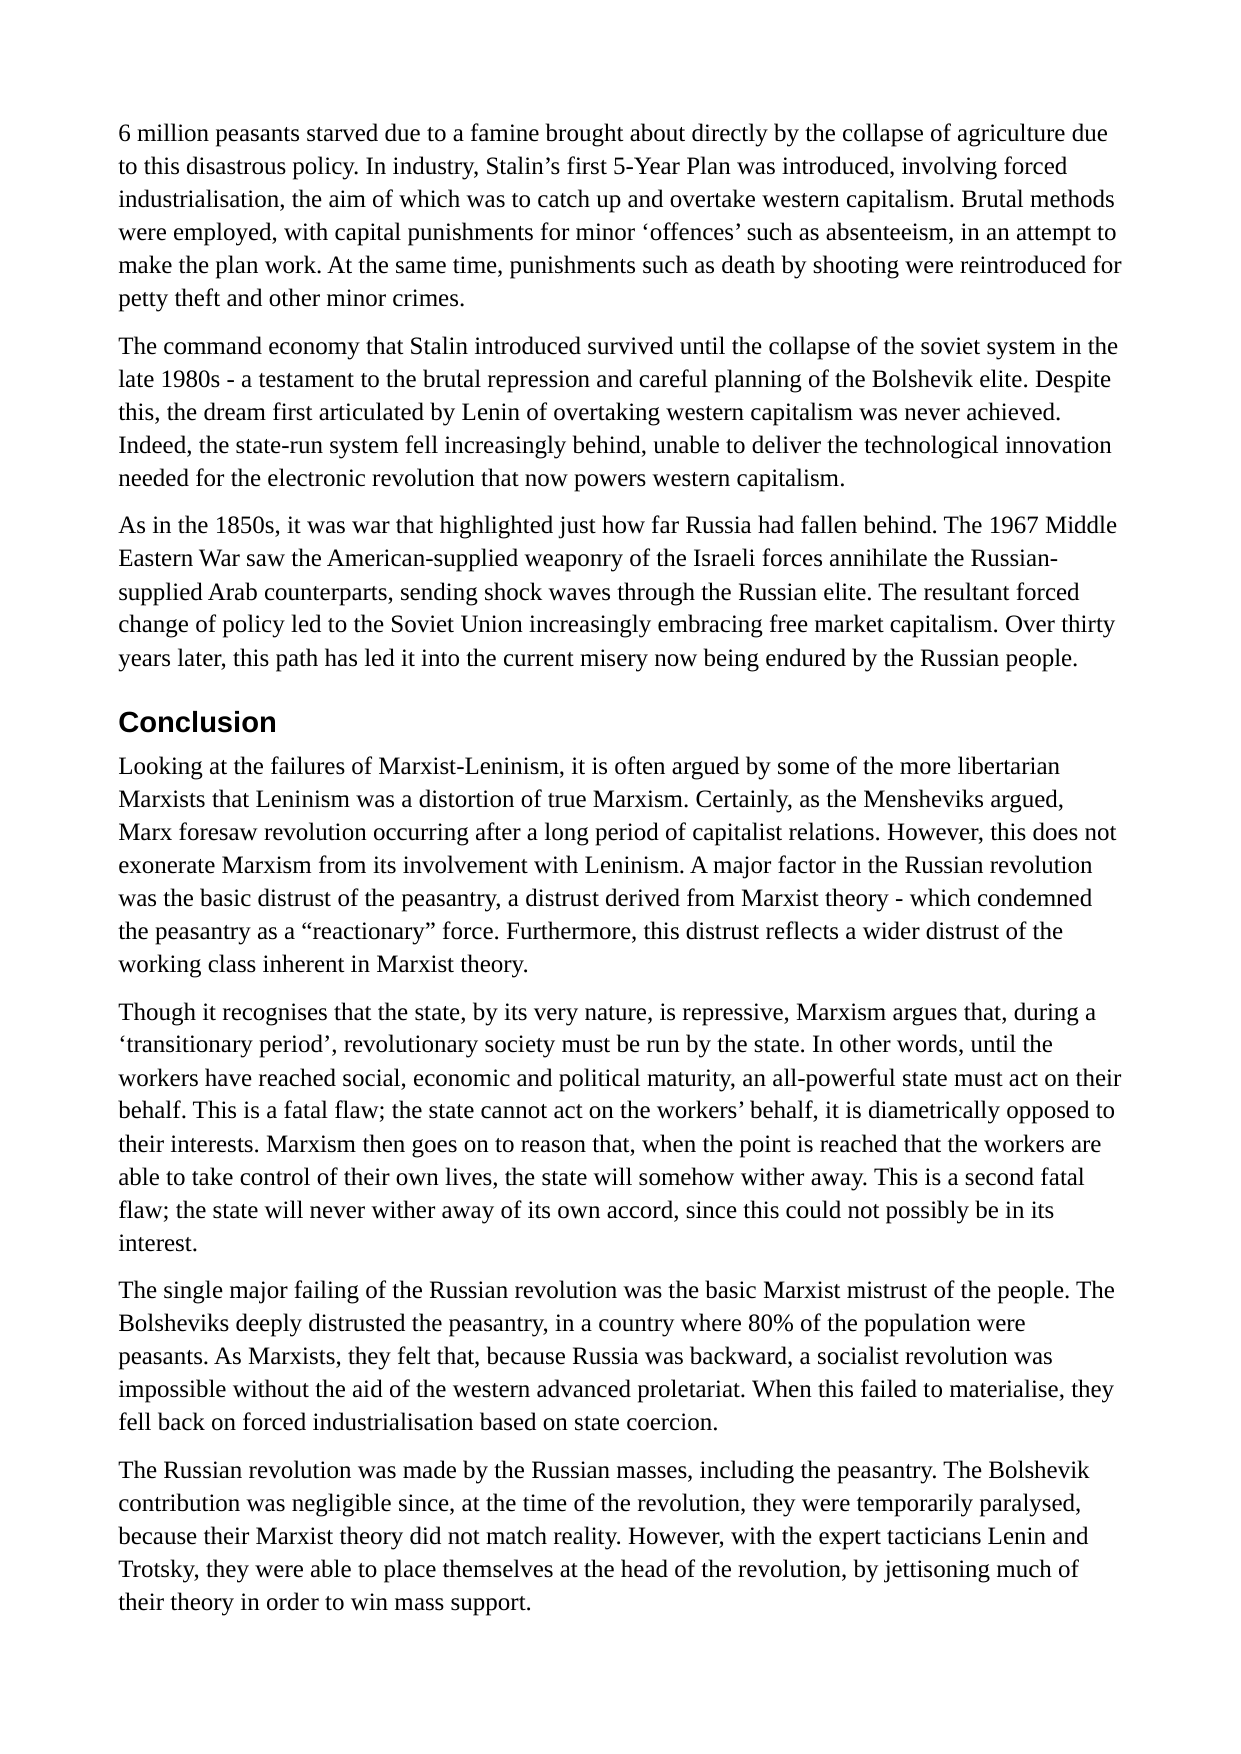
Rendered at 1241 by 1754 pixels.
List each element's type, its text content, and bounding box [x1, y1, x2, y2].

text As in the 1850s, it was war that highlighted just how far Russia had fallen behind. The 1967 Middle Eastern War saw the American-supplied weaponry of the Israeli forces annihilate the Russian-supplied Arab counterparts, sending shock waves through the Russian elite. The resultant forced change of policy led to the Soviet Union increasingly embracing free market capitalism. Over thirty years later, this path has led it into the current misery now being endured by the Russian people. [118, 511, 1122, 671]
text The single major failing of the Russian revolution was the basic Marxist mistrust of the people. The Bolsheviks deeply distrusted the peasantry, in a country where 80% of the population were peasants. As Marxists, they felt that, because Russia was backward, a socialist revolution was impossible without the aid of the western advanced proletariat. When this failed to materialise, they fell back on forced industrialisation based on state coercion. [118, 1275, 1122, 1436]
subtitle Conclusion [118, 705, 1122, 738]
text Looking at the failures of Marxist-Leninism, it is often argued by some of the more libertarian Marxists that Leninism was a distortion of true Marxism. Certainly, as the Mensheviks argued, Marx foresaw revolution occurring after a long period of capitalist relations. However, this does not exonerate Marxism from its involvement with Leninism. A major factor in the Russian revolution was the basic distrust of the peasantry, a distrust derived from Marxist theory - which condemned the peasantry as a “reactionary” force. Furthermore, this distrust reflects a wider distrust of the working class inherent in Marxist theory. [118, 751, 1122, 978]
text 6 million peasants starved due to a famine brought about directly by the collapse of agriculture due to this disastrous policy. In industry, Stalin’s first 5-Year Plan was introduced, involving forced industrialisation, the aim of which was to catch up and overtake western capitalism. Brutal methods were employed, with capital punishments for minor ‘offences’ such as absenteeism, in an attempt to make the plan work. At the same time, punishments such as death by shooting were reintroduced for petty theft and other minor crimes. [118, 118, 1122, 312]
text Though it recognises that the state, by its very nature, is repressive, Marxism argues that, during a ‘transitionary period’, revolutionary society must be run by the state. In other words, until the workers have reached social, economic and political maturity, an all-powerful state must act on their behalf. This is a fatal flaw; the state cannot act on the workers’ behalf, it is diametrically opposed to their interests. Marxism then goes on to reason that, when the point is reached that the workers are able to take control of their own lives, the state will somehow wither away. This is a second fatal flaw; the state will never wither away of its own accord, since this could not possibly be in its interest. [118, 997, 1122, 1256]
text The command economy that Stalin introduced survived until the collapse of the soviet system in the late 1980s - a testament to the brutal repression and careful planning of the Bolshevik elite. Despite this, the dream first articulated by Lenin of overtaking western capitalism was never achieved. Indeed, the state-run system fell increasingly behind, unable to deliver the technological innovation needed for the electronic revolution that now powers western capitalism. [118, 331, 1122, 492]
text The Russian revolution was made by the Russian masses, including the peasantry. The Bolshevik contribution was negligible since, at the time of the revolution, they were temporarily paralysed, because their Marxist theory did not match reality. However, with the expert tacticians Lenin and Trotsky, they were able to place themselves at the head of the revolution, by jettisoning much of their theory in order to win mass support. [118, 1455, 1122, 1616]
